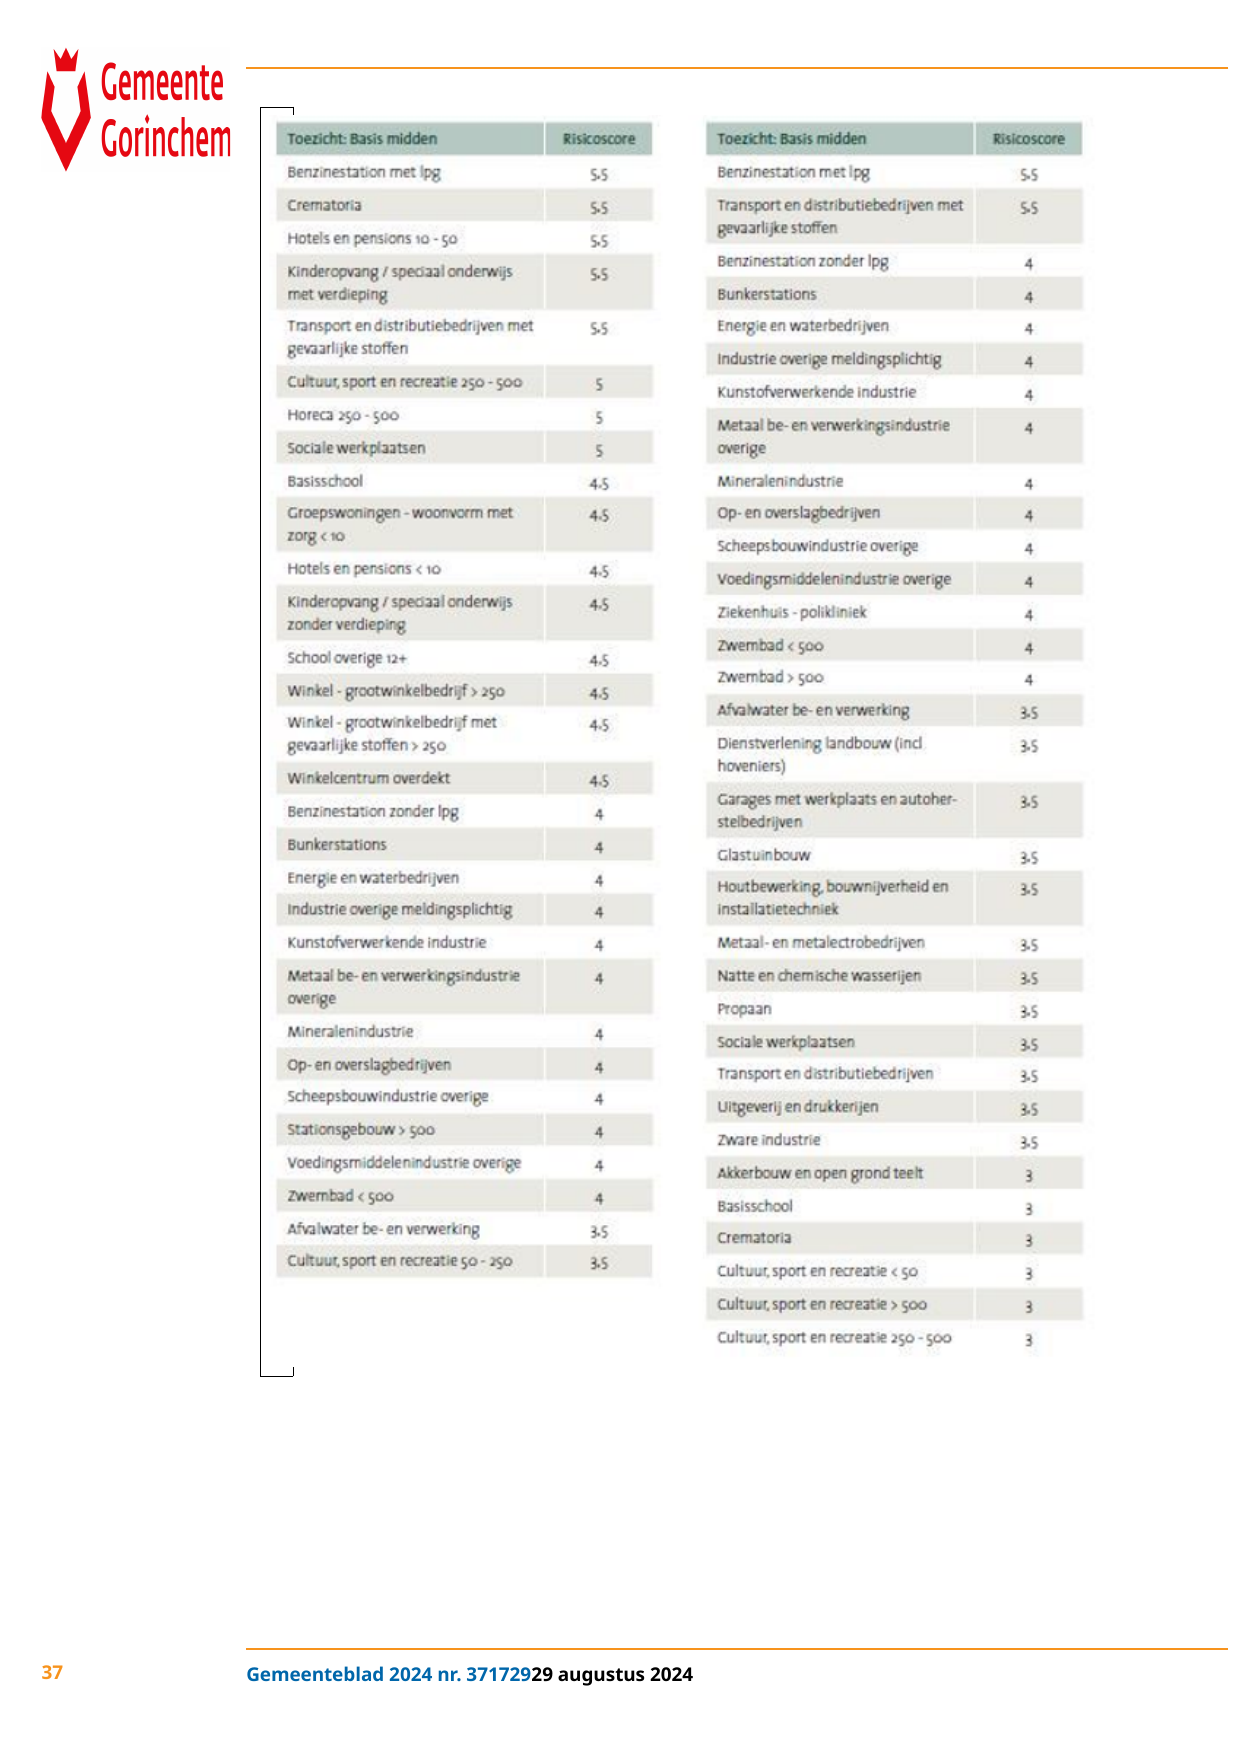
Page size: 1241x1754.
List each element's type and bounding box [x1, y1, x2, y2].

picture [268, 115, 1096, 1367]
picture [41, 47, 231, 172]
